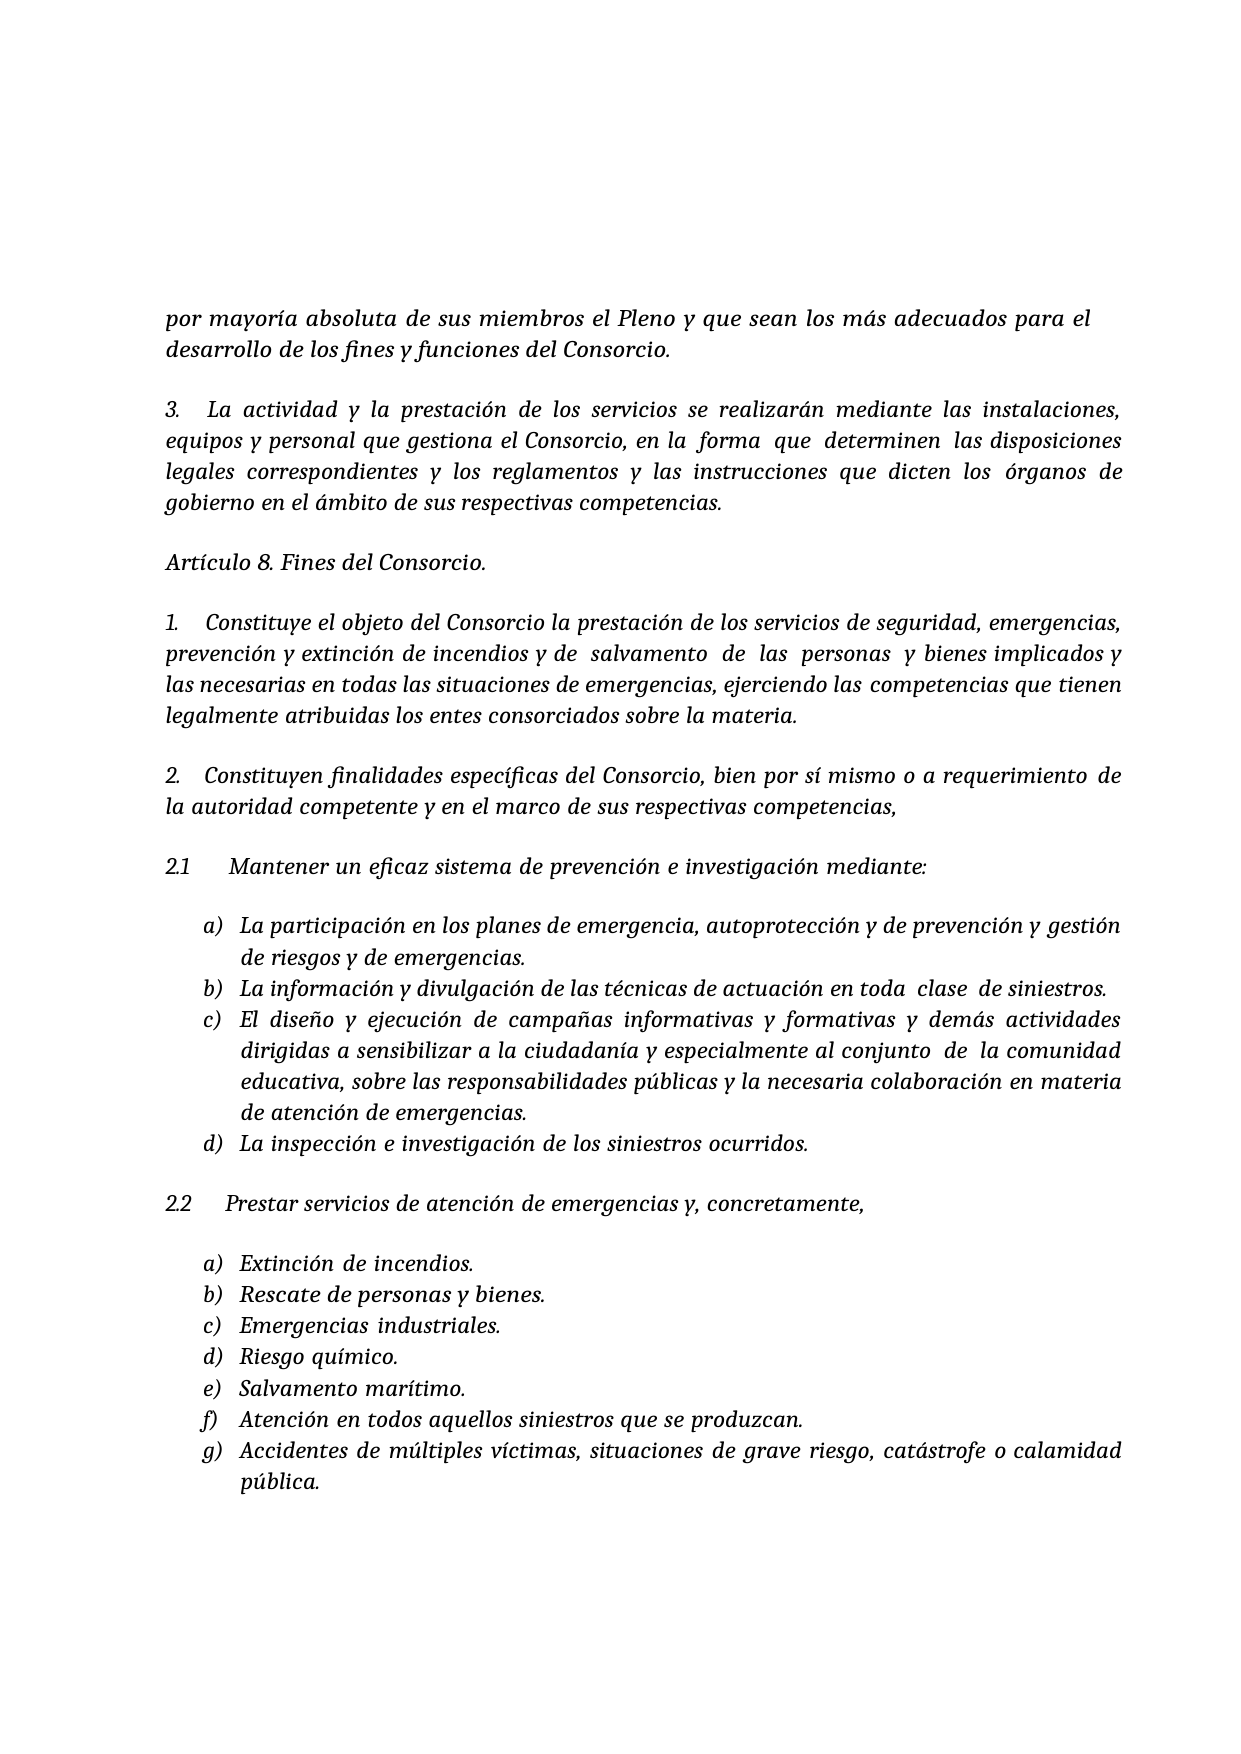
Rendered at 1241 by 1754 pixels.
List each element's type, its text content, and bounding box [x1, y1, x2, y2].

text Artículo 8. Fines del Consorcio. [165, 549, 1136, 576]
text por mayoría absoluta de sus miembros el Pleno y que sean los más adecuados para el desarrollo de los fines y funciones del Consorcio. [165, 305, 1136, 364]
list Constituyen finalidades específicas del Consorcio, bien por sí mismo o a requerimiento de la autoridad competente y en el marco de sus respectivas competencias, [165, 762, 1121, 820]
list Riesgo químico. [203, 1343, 1136, 1371]
list La inspección e investigación de los siniestros ocurridos. [203, 1130, 1136, 1158]
list Mantener un eficaz sistema de prevención e investigación mediante: [165, 852, 1136, 880]
list El diseño y ejecución de campañas informativas y formativas y demás actividades dirigidas a sensibilizar a la ciudadanía y especialmente al conjunto de la comunidad educativa, sobre las responsabilidades públicas y la necesaria colaboración en materia de atención de emergencias. [203, 1006, 1122, 1127]
list Constituye el objeto del Consorcio la prestación de los servicios de seguridad, emergencias, prevención y extinción de incendios y de salvamento de las personas y bienes implicados y las necesarias en todas las situaciones de emergencias, ejerciendo las competencias que tienen legalmente atribuidas los entes consorciados sobre la materia. [165, 609, 1122, 730]
list La información y divulgación de las técnicas de actuación en toda clase de siniestros. [203, 974, 1121, 1002]
list Rescate de personas y bienes. [203, 1281, 1136, 1308]
list La participación en los planes de emergencia, autoprotección y de prevención y gestión de riesgos y de emergencias. [203, 912, 1121, 971]
list La actividad y la prestación de los servicios se realizarán mediante las instalaciones, equipos y personal que gestiona el Consorcio, en la forma que determinen las disposiciones legales correspondientes y los reglamentos y las instrucciones que dicten los órganos de gobierno en el ámbito de sus respectivas competencias. [165, 396, 1123, 517]
list Prestar servicios de atención de emergencias y, concretamente, [165, 1190, 1136, 1217]
list Accidentes de múltiples víctimas, situaciones de grave riesgo, catástrofe o calamidad pública. [203, 1437, 1122, 1496]
list Extinción de incendios. [203, 1250, 1136, 1277]
list Salvamento marítimo. [203, 1374, 1136, 1402]
list Emergencias industriales. [203, 1312, 1136, 1340]
list Atención en todos aquellos siniestros que se produzcan. [203, 1406, 1136, 1433]
